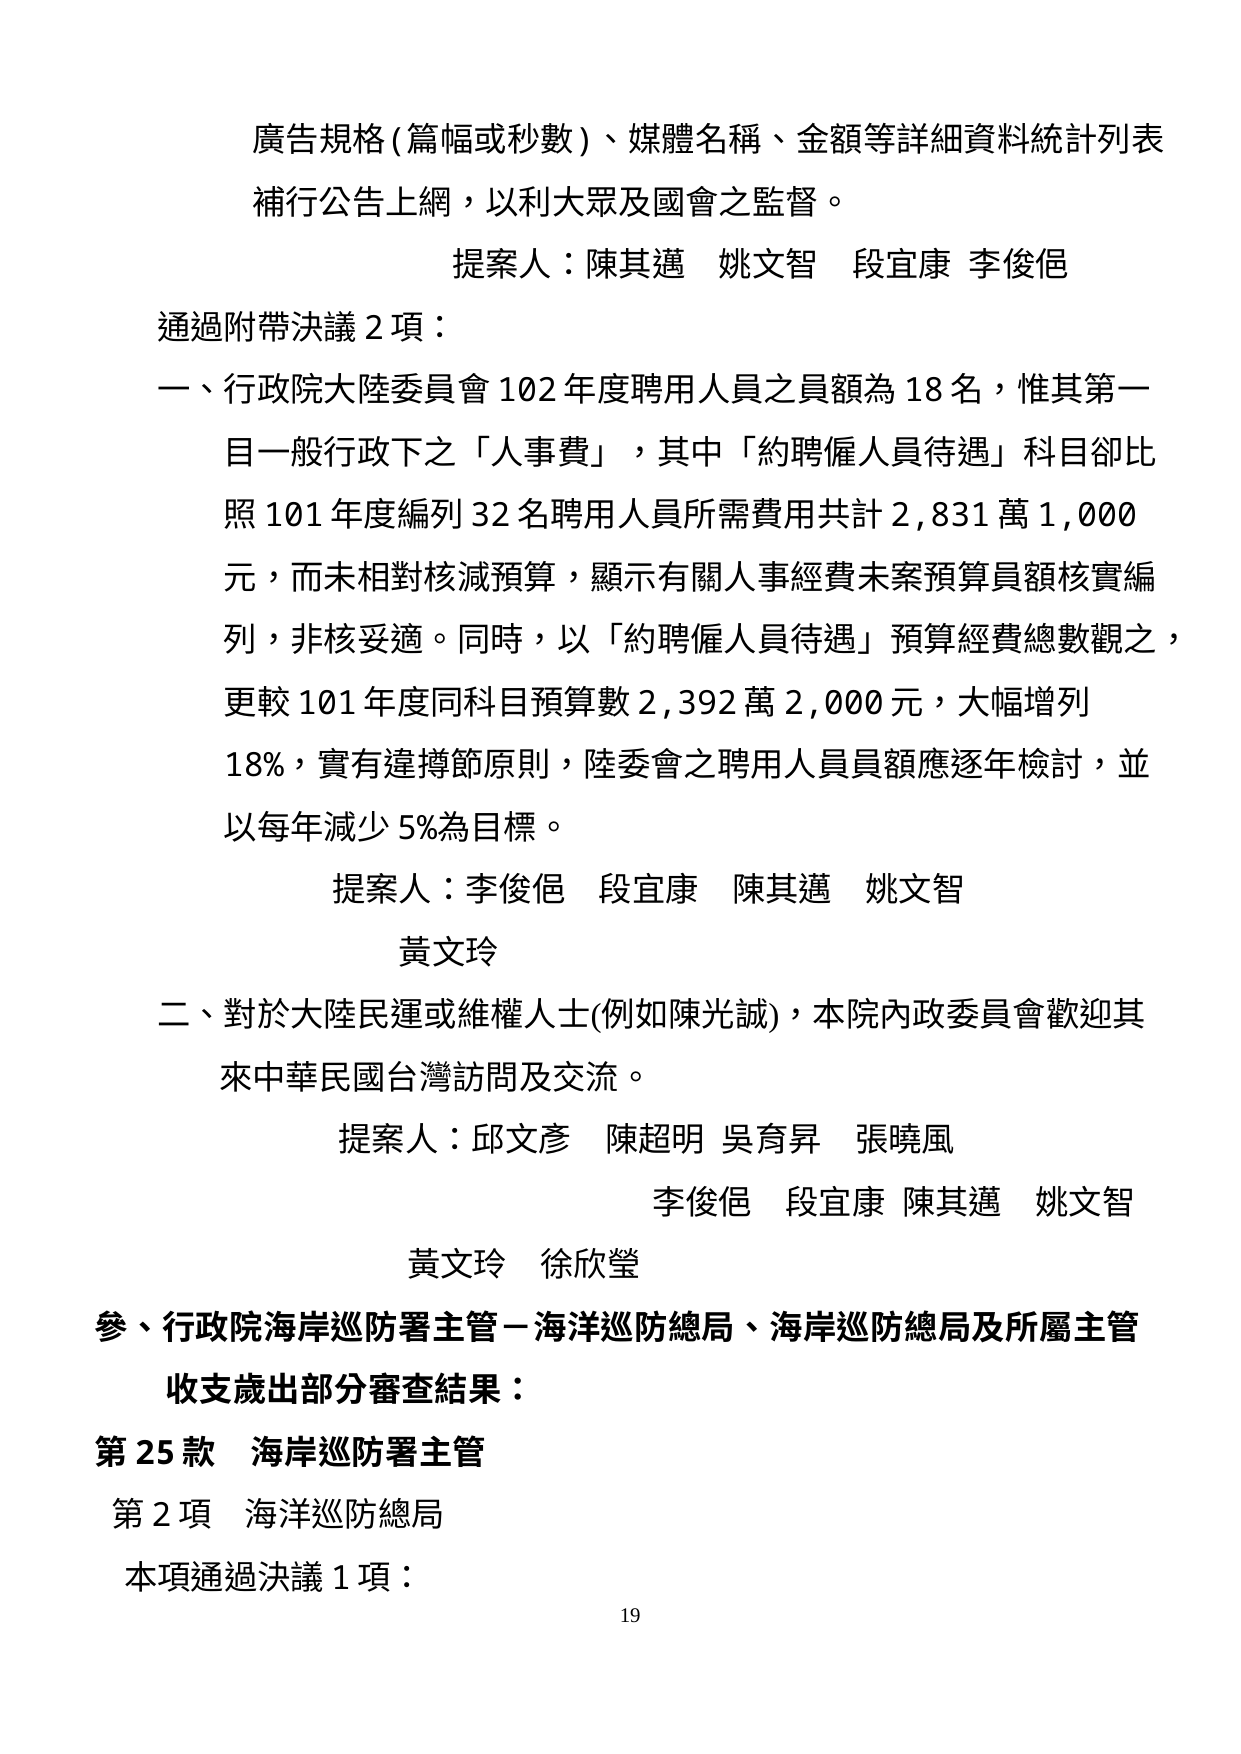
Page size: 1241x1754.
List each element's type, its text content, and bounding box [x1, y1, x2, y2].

text 黃文玲 徐欣瑩 [157, 1221, 1165, 1283]
text 通過附帶決議2項： [157, 283, 1165, 346]
text 李俊俋 段宜康 陳其邁 姚文智 [219, 1158, 1165, 1221]
text 提案人：李俊俋 段宜康 陳其邁 姚文智 [157, 846, 1165, 908]
text 第25款 海岸巡防署主管 [94, 1408, 1166, 1471]
text 第2項 海洋巡防總局 [94, 1471, 1165, 1533]
text 提案人：陳其邁 姚文智 段宜康 李俊俋 [219, 221, 1165, 283]
text 本項通過決議1項： [124, 1533, 1165, 1596]
text 二、對於大陸民運或維權人士(例如陳光誠)，本院內政委員會歡迎其來中華民國台灣訪問及交流。 [157, 971, 1165, 1096]
text 一、行政院大陸委員會102年度聘用人員之員額為18名，惟其第一目一般行政下之「人事費」，其中「約聘僱人員待遇」科目卻比照101年度編列32名聘用人員所需費用共計2,831萬1,000元，而未相對核減預算，顯示有關人事經費未案預算員額核實編列，非核妥適。同時，以「約聘僱人員待遇」預算經費總數觀之，更較101年度同科目預算數2,392萬2,000元，大幅增列18%，實有違撙節原則，陸委會之聘用人員員額應逐年檢討，並以每年減少5%為目標。 [157, 346, 1165, 846]
text 提案人：邱文彥 陳超明 吳育昇 張曉風 [157, 1096, 1165, 1158]
text 十二、2008年馬英九總統承諾「政府不得從事含有政治目的的政令宣導；政府廣告預算應建立公平合理的分配機制，不得偏好具有特定政治立場媒體，徹底落實黨政軍退出媒體。」；立法院審議101年度預算通過決議要求「自101年度起，各機關含附屬單位及依預算法第62條之1所定財團法人於平面媒體、網路媒體、廣播媒體及電視媒體辦理政策宣導相關之廣告，均應按月於機關網站資訊公開區中單獨列示公布，並由各該機關按季彙整送立法院。」檢視大陸委員會101年度上半年廣告播出情形，該會於總統大選前1月1日至5日播送904檔含有政治目的之政令宣導，違背馬總統承諾，應予檢討。是以，大陸委員會應於一週內將101年起該會廣告之托播日期、廣告內容、廣告規格(篇幅或秒數)、媒體名稱、金額等詳細資料統計列表補行公告上網，以利大眾及國會之監督。 [157, 96, 1165, 221]
text 參、行政院海岸巡防署主管－海洋巡防總局、海岸巡防總局及所屬主管收支歲出部分審查結果： [94, 1283, 1166, 1408]
text 黃文玲 [157, 908, 1165, 971]
